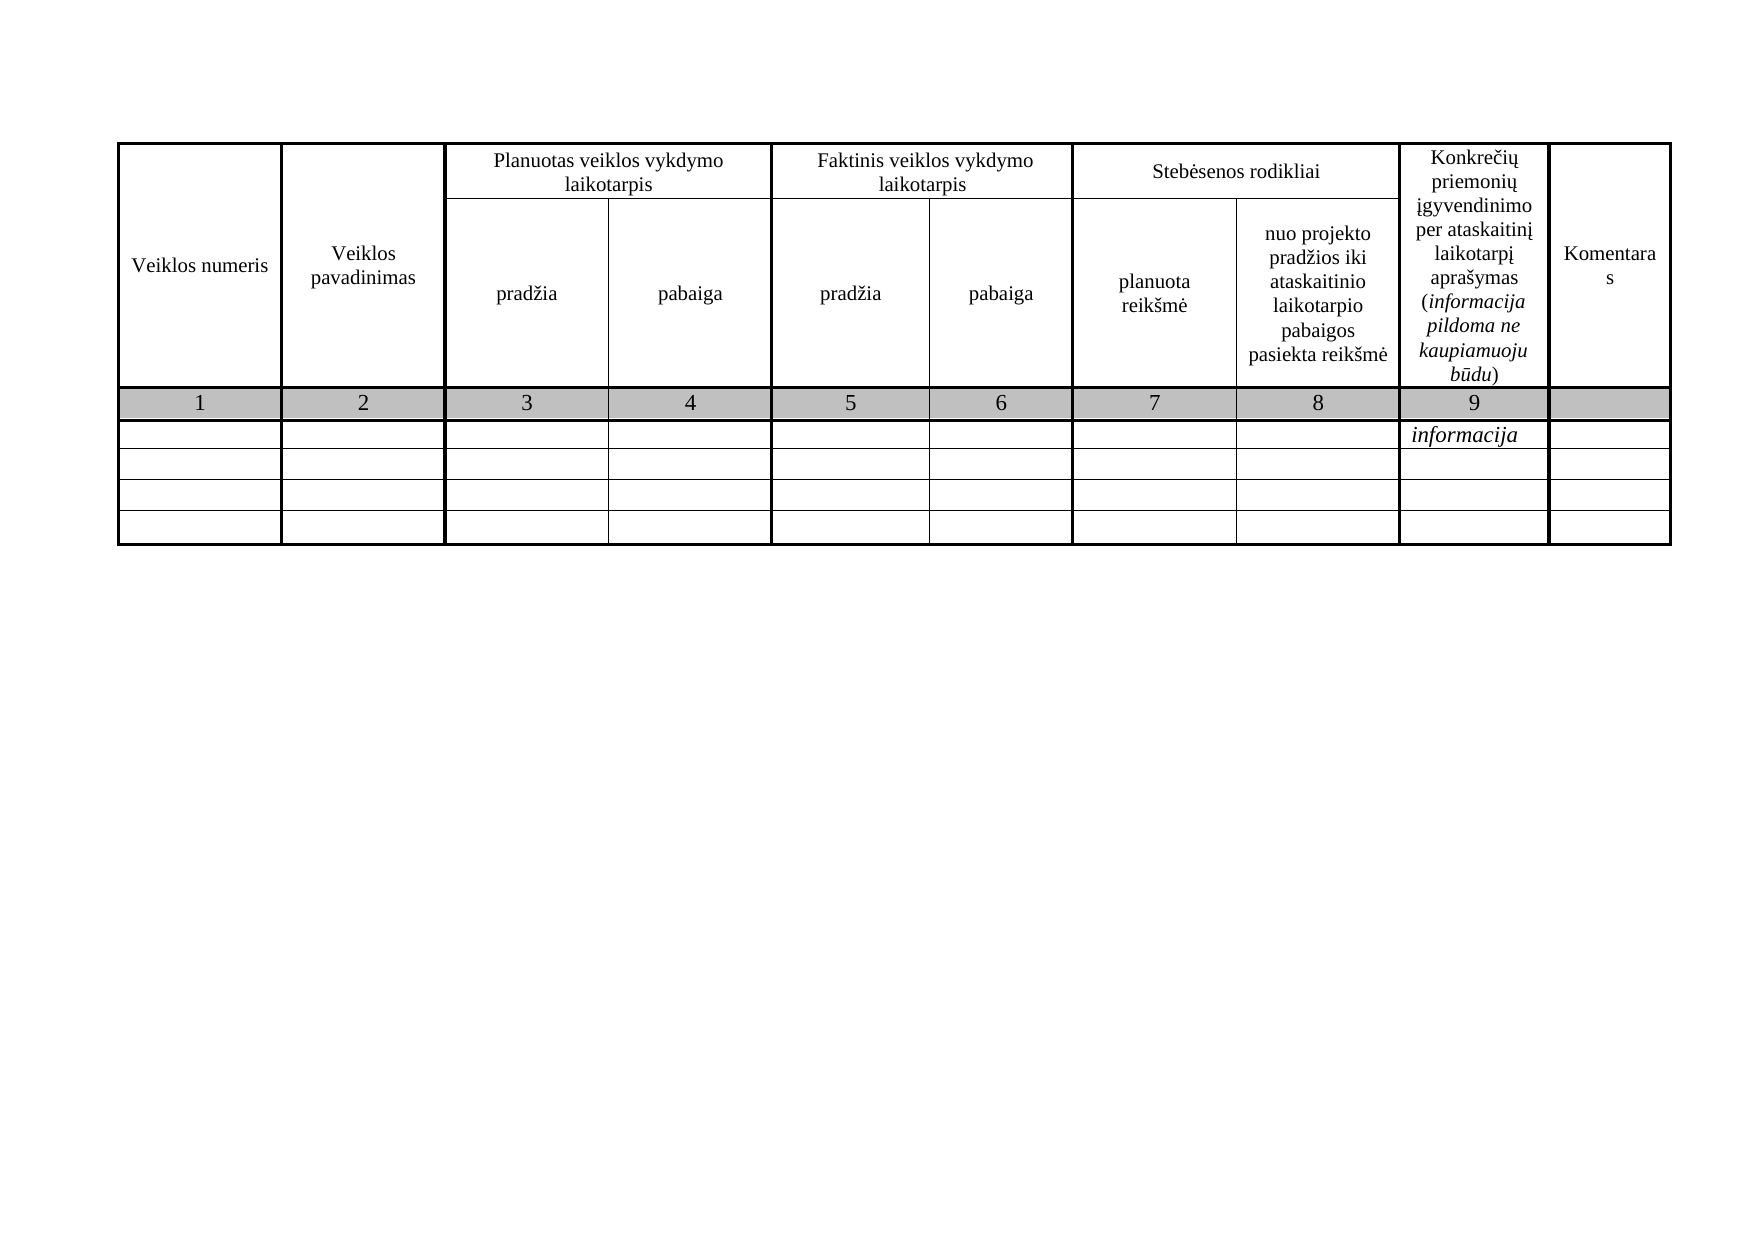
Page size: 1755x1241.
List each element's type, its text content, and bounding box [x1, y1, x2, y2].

table_header Planuotas veiklos vykdymo laikotarpis [447, 145, 770, 198]
table_cell pradžia [773, 199, 929, 386]
table_cell [1074, 480, 1236, 510]
table_cell [283, 422, 443, 448]
table_cell [1074, 422, 1236, 448]
table_cell 2 [283, 389, 443, 418]
table_cell pabaiga [930, 199, 1071, 386]
table_cell [120, 511, 280, 543]
table_cell [1074, 449, 1236, 479]
table_cell [609, 511, 770, 543]
table_cell [1551, 422, 1669, 448]
table_cell 7 [1074, 389, 1236, 418]
table_header Veiklos pavadinimas [283, 145, 443, 386]
table_header Stebėsenos rodikliai [1074, 145, 1398, 198]
table_cell [1237, 480, 1398, 510]
table_cell [609, 422, 770, 448]
table_cell [1551, 389, 1669, 418]
table_cell informacija [1401, 422, 1547, 448]
table_cell [1401, 480, 1547, 510]
table_cell [283, 449, 443, 479]
table_cell [1551, 449, 1669, 479]
table_cell [120, 480, 280, 510]
table_cell [447, 480, 608, 510]
table_cell [609, 480, 770, 510]
table_cell [1401, 511, 1547, 543]
table_cell planuota reikšmė [1074, 199, 1236, 386]
table_cell [1551, 480, 1669, 510]
table_cell [773, 511, 929, 543]
table_cell [1401, 449, 1547, 479]
table_cell 1 [120, 389, 280, 418]
table_cell 4 [609, 389, 770, 418]
table_cell [120, 449, 280, 479]
table_cell [447, 511, 608, 543]
table_cell [283, 511, 443, 543]
table_cell 8 [1237, 389, 1398, 418]
table_cell [447, 422, 608, 448]
table_cell [1551, 511, 1669, 543]
table_cell [1237, 449, 1398, 479]
table_cell [1237, 511, 1398, 543]
table_cell [930, 511, 1071, 543]
table_header Konkrečių priemonių įgyvendinimo per ataskaitinį laikotarpį aprašymas (informacija pildoma ne kaupiamuoju būdu) [1401, 145, 1547, 386]
table_cell [930, 480, 1071, 510]
table_cell [773, 480, 929, 510]
table_header Veiklos numeris [120, 145, 280, 386]
table_cell [930, 449, 1071, 479]
table_header Komentaras [1551, 145, 1669, 386]
table_cell [1074, 511, 1236, 543]
table_cell [447, 449, 608, 479]
table_cell [120, 422, 280, 448]
table_cell nuo projekto pradžios iki ataskaitinio laikotarpio pabaigos pasiekta reikšmė [1237, 199, 1398, 386]
table_cell [283, 480, 443, 510]
table_cell 9 [1401, 389, 1547, 418]
table_cell pradžia [447, 199, 608, 386]
table_cell 5 [773, 389, 929, 418]
table_cell [609, 449, 770, 479]
table_cell 6 [930, 389, 1071, 418]
table_cell pabaiga [609, 199, 770, 386]
table_cell [773, 449, 929, 479]
table_cell 3 [447, 389, 608, 418]
table_header Faktinis veiklos vykdymo laikotarpis [773, 145, 1071, 198]
